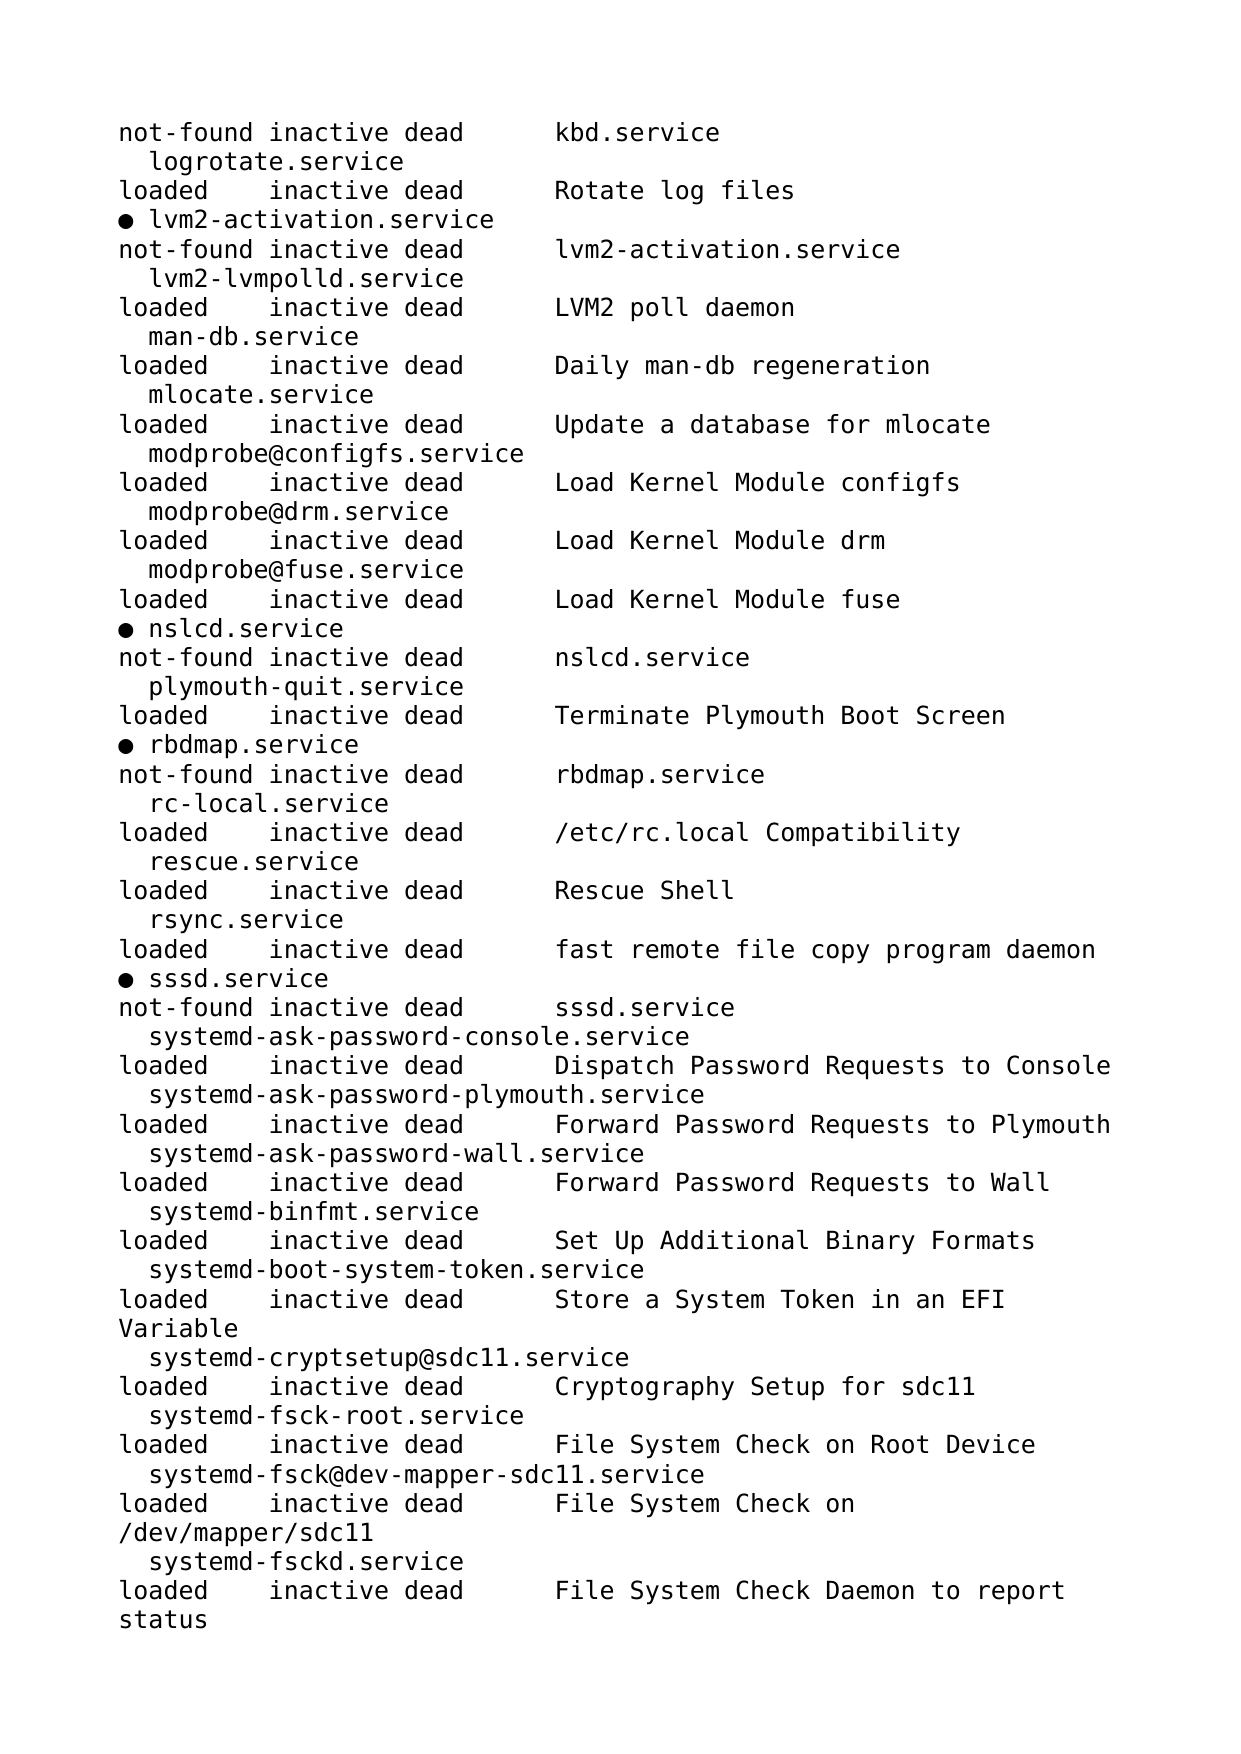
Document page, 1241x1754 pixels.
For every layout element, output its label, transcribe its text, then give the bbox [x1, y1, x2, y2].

text not-found inactive dead kbd.service logrotate.service loaded inactive dead Rotate log files ● lvm2-activation.service not-found inactive dead lvm2-activation.service lvm2-lvmpolld.service loaded inactive dead LVM2 poll daemon man-db.service loaded inactive dead Daily man-db regeneration mlocate.service loaded inactive dead Update a database for mlocate modprobe@configfs.service loaded inactive dead Load Kernel Module configfs modprobe@drm.service loaded inactive dead Load Kernel Module drm modprobe@fuse.service loaded inactive dead Load Kernel Module fuse ● nslcd.service not-found inactive dead nslcd.service plymouth-quit.service loaded inactive dead Terminate Plymouth Boot Screen ● rbdmap.service not-found inactive dead rbdmap.service rc-local.service loaded inactive dead /etc/rc.local Compatibility rescue.service loaded inactive dead Rescue Shell rsync.service loaded inactive dead fast remote file copy program daemon ● sssd.service not-found inactive dead sssd.service systemd-ask-password-console.service loaded inactive dead Dispatch Password Requests to Console systemd-ask-password-plymouth.service loaded inactive dead Forward Password Requests to Plymouth systemd-ask-password-wall.service loaded inactive dead Forward Password Requests to Wall systemd-binfmt.service loaded inactive dead Set Up Additional Binary Formats systemd-boot-system-token.service loaded inactive dead Store a System Token in an EFI Variable systemd-cryptsetup@sdc11.service loaded inactive dead Cryptography Setup for sdc11 systemd-fsck-root.service loaded inactive dead File System Check on Root Device systemd-fsck@dev-mapper-sdc11.service loaded inactive dead File System Check on /dev/mapper/sdc11 systemd-fsckd.service loaded inactive dead File System Check Daemon to report status [118, 118, 1122, 1635]
